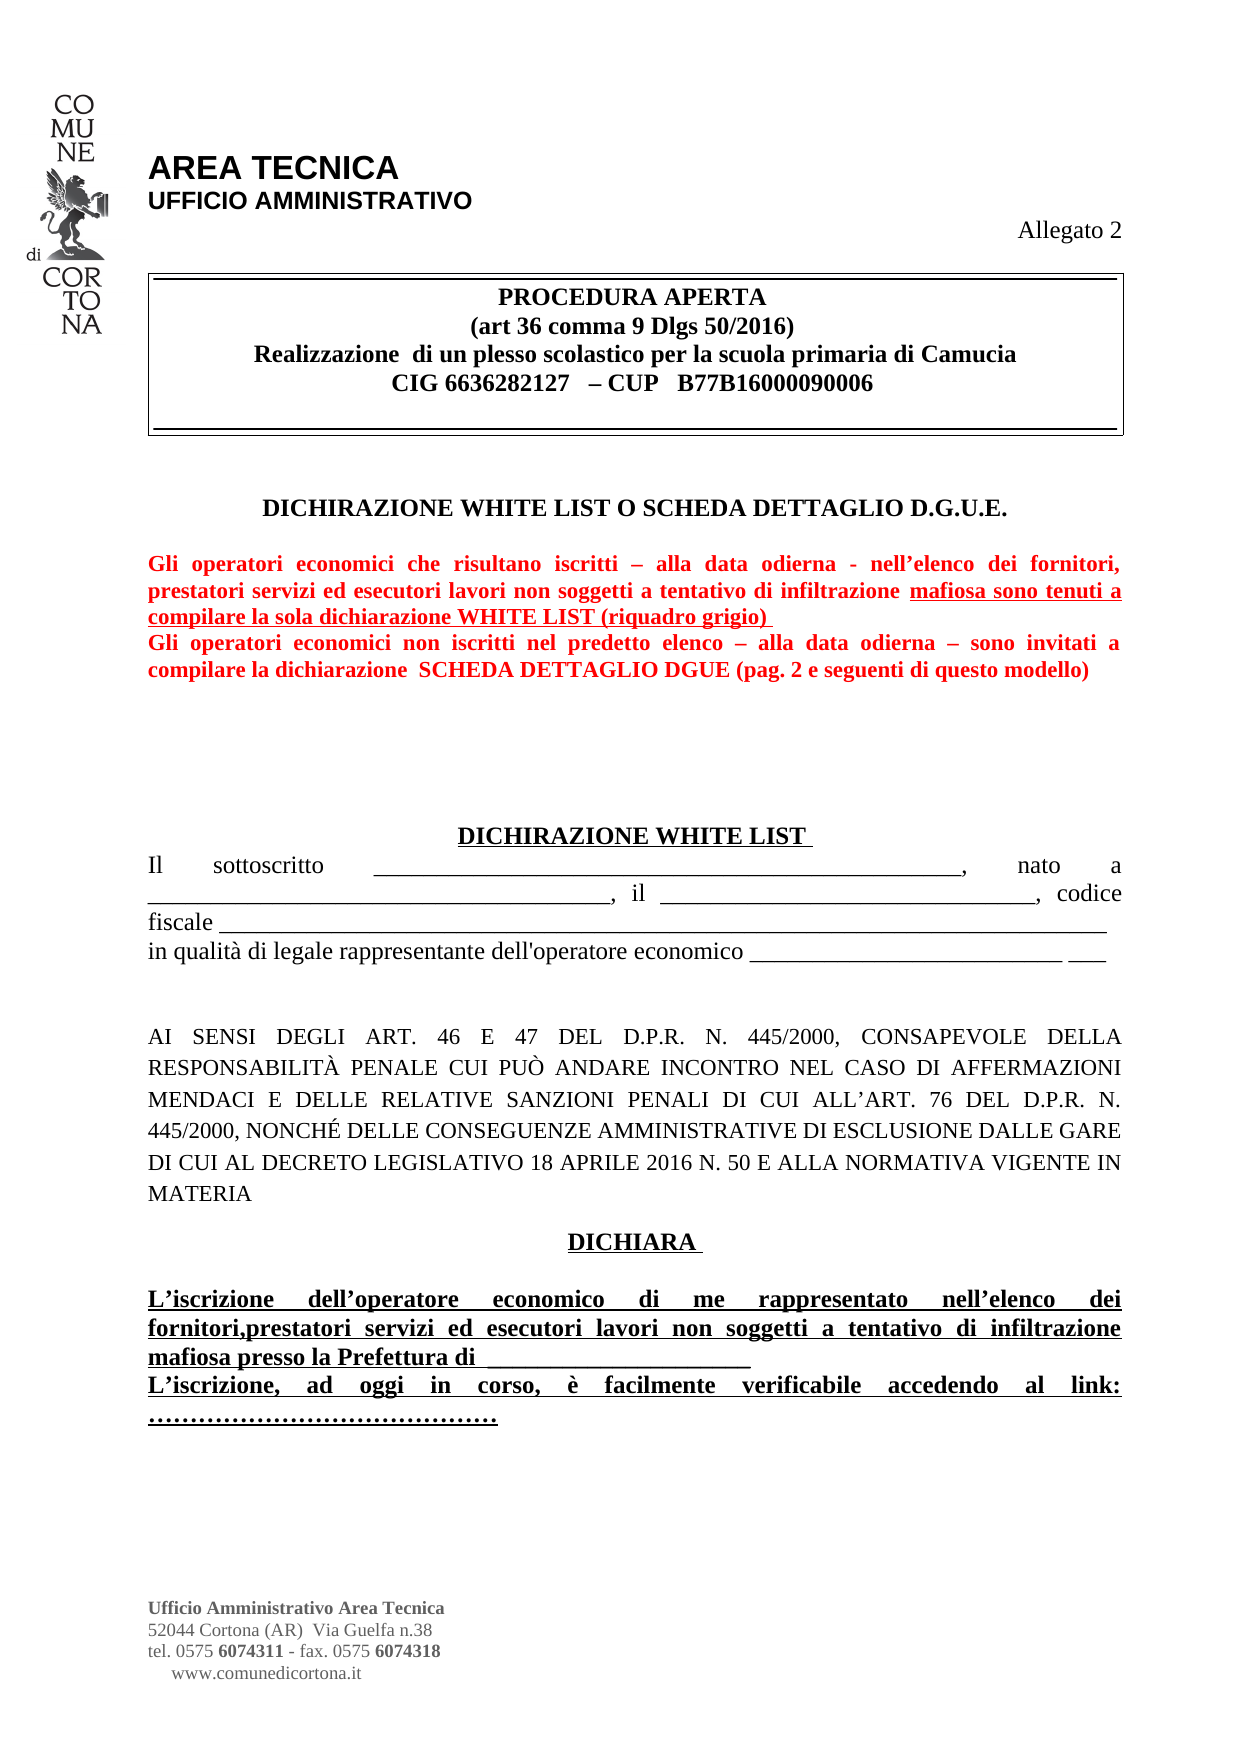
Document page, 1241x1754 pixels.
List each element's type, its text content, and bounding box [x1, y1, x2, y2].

text …………………………………… [148, 1397, 1122, 1428]
text Gli operatori economici non iscritti nel predetto elenco – alla data odierna – sono invitati a compilare la dichiarazione SCHEDA DETTAGLIO DGUE (pag. 2 e seguenti di questo modello) [148, 629, 1122, 682]
text mafiosa presso la Prefettura di _____________________ [148, 1339, 1122, 1371]
text L’iscrizione dell’operatore economico di me rappresentato nell’elenco dei [148, 1284, 1122, 1309]
text DICHIRAZIONE WHITE LIST [148, 821, 1122, 850]
text fornitori,prestatori servizi ed esecutori lavori non soggetti a tentativo di infiltrazione [148, 1311, 1122, 1338]
text UFFICIO AMMINISTRATIVO [148, 186, 1122, 215]
text DICHIARA [148, 1227, 1122, 1256]
text in qualità di legale rappresentante dell'operatore economico _________________________ ___ [148, 936, 1122, 965]
text Il sottoscritto _______________________________________________, nato a _____________________________________, il ______________________________, codice fiscale _______________________________________________________________________ [148, 850, 1122, 936]
text AI SENSI DEGLI ART. 46 E 47 DEL D.P.R. N. 445/2000, CONSAPEVOLE DELLA RESPONSABILITÀ PENALE CUI PUÒ ANDARE INCONTRO NEL CASO DI AFFERMAZIONI MENDACI E DELLE RELATIVE SANZIONI PENALI DI CUI ALL’ART. 76 DEL D.P.R. N. 445/2000, NONCHÉ DELLE CONSEGUENZE AMMINISTRATIVE DI ESCLUSIONE DALLE GARE DI CUI AL DECRETO LEGISLATIVO 18 APRILE 2016 N. 50 E ALLA NORMATIVA VIGENTE IN MATERIA [148, 1023, 1122, 1207]
text Gli operatori economici che risultano iscritti – alla data odierna - nell’elenco dei fornitori, prestatori servizi ed esecutori lavori non soggetti a tentativo di infiltrazione mafiosa sono tenuti a compilare la sola dichiarazione WHITE LIST (riquadro grigio) [148, 550, 1122, 629]
picture [17, 82, 126, 345]
table_header PROCEDURA APERTA (art 36 comma 9 Dlgs 50/2016) Realizzazione di un plesso scolastico per la scuola primaria di Camucia CIG 6636282127 – CUP B77B16000090006 [149, 274, 1123, 435]
text L’iscrizione, ad oggi in corso, è facilmente verificabile accedendo al link: [148, 1371, 1122, 1396]
text AREA TECNICA [148, 148, 1122, 186]
text DICHIRAZIONE WHITE LIST O SCHEDA DETTAGLIO D.G.U.E. [148, 493, 1122, 522]
text Allegato 2 [148, 215, 1122, 244]
